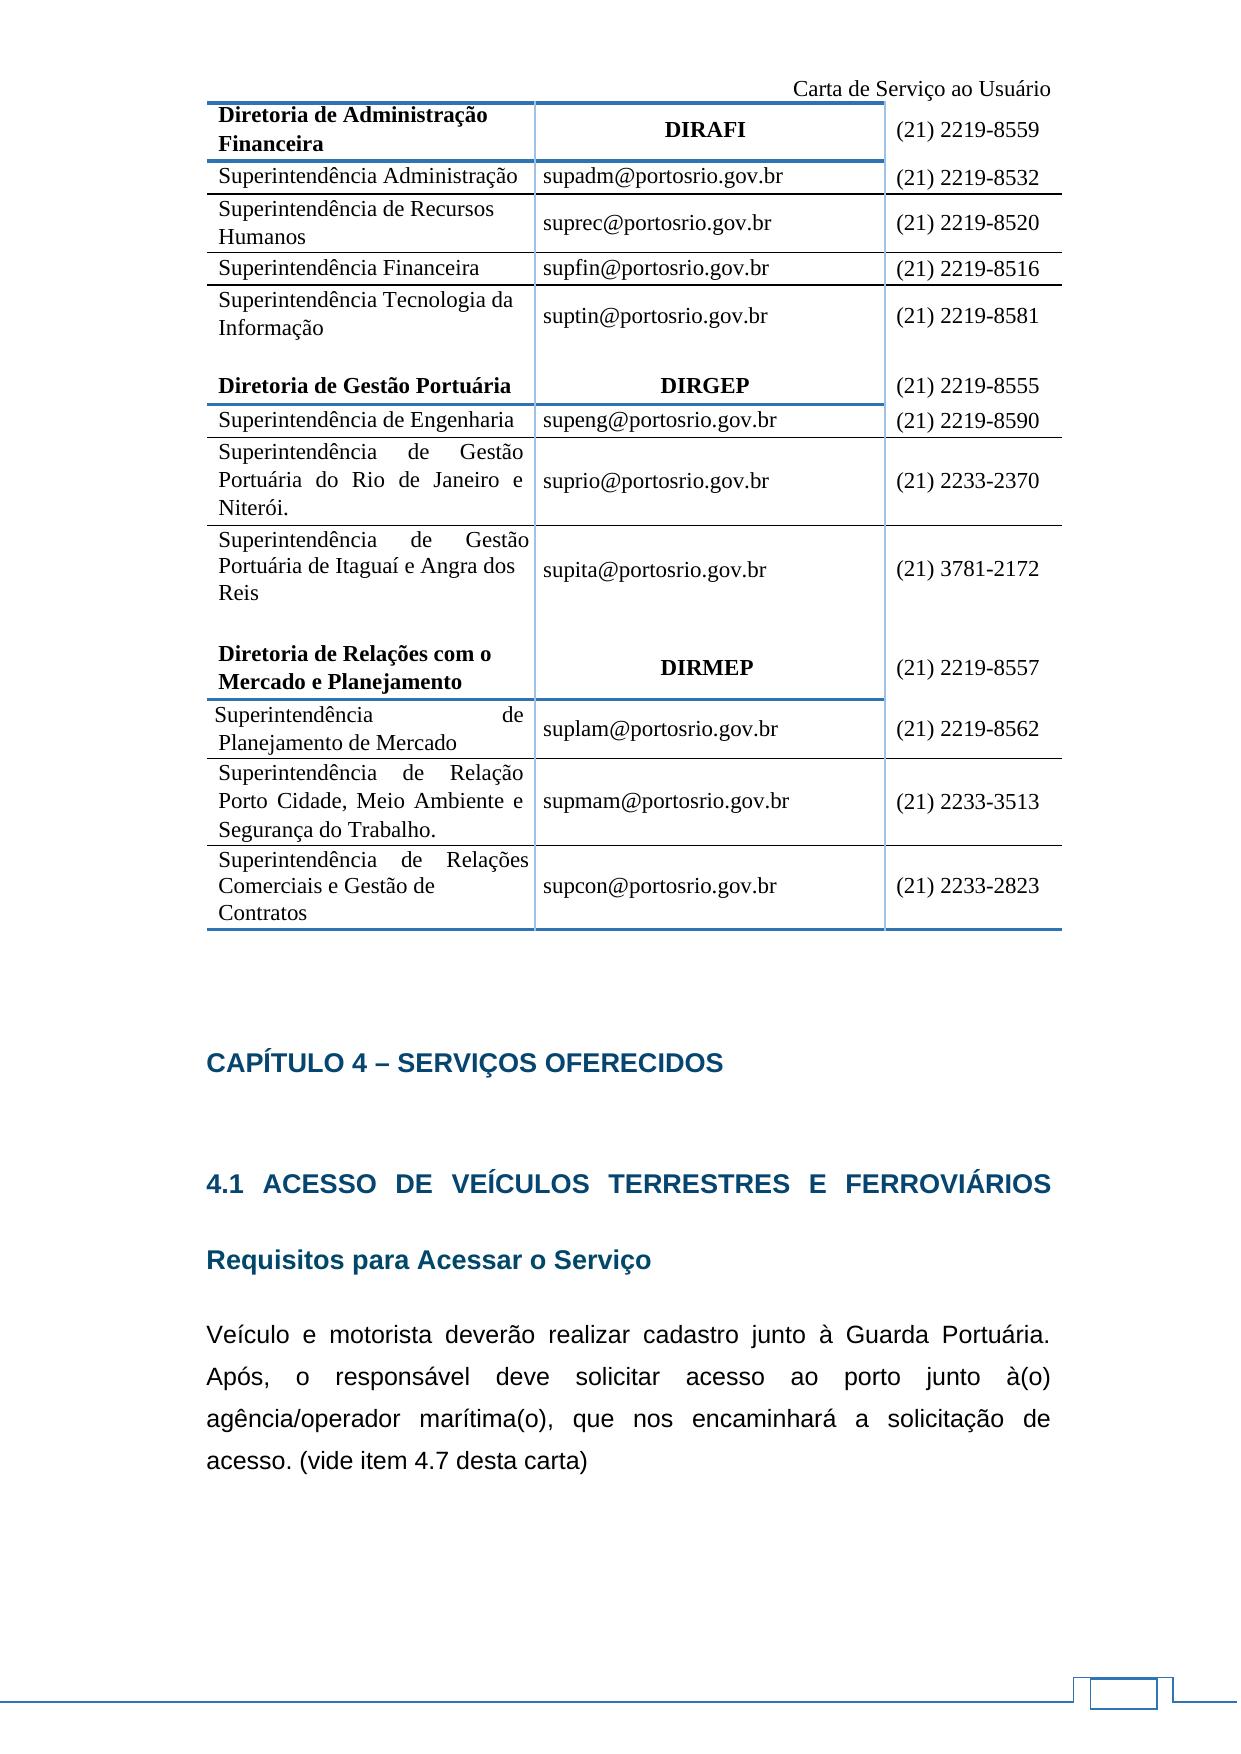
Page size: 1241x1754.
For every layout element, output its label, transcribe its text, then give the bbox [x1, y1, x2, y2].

table_cell supita@portosrio.gov.br [536, 526, 884, 639]
table_cell (21) 2219-8557 [886, 640, 1062, 697]
table_cell suprec@portosrio.gov.br [536, 195, 884, 252]
table_cell Diretoria de Administração Financeira [207, 105, 534, 159]
table_cell suptin@portosrio.gov.br [536, 286, 884, 372]
table_cell (21) 2219-8581 [886, 286, 1062, 372]
table_cell Diretoria de Relações com o Mercado e Planejamento [207, 640, 534, 697]
table_cell Diretoria de Gestão Portuária [207, 372, 534, 403]
table_cell supeng@portosrio.gov.br [536, 406, 884, 436]
table_cell supcon@portosrio.gov.br [536, 846, 884, 927]
table_cell (21) 2219-8520 [886, 195, 1062, 252]
table_cell Superintendência Tecnologia da Informação [207, 286, 534, 372]
table_cell supfin@portosrio.gov.br [536, 253, 884, 284]
table_cell (21) 2219-8590 [886, 404, 1062, 436]
table_cell suplam@portosrio.gov.br [536, 701, 884, 758]
table_cell Superintendência Financeira [207, 253, 534, 284]
table_cell (21) 2219-8532 [886, 160, 1062, 193]
table_cell Superintendência de Recursos Humanos [207, 195, 534, 252]
table_cell Superintendência de Engenharia [207, 406, 534, 436]
table_cell (21) 2233-2370 [886, 438, 1062, 525]
table_cell DIRGEP [536, 372, 884, 403]
text CAPÍTULO 4 – SERVIÇOS OFERECIDOS [206, 1047, 1053, 1079]
table_cell (21) 3781-2172 [886, 526, 1062, 639]
table_cell (21) 2233-3513 [886, 759, 1062, 844]
table_cell suprio@portosrio.gov.br [536, 438, 884, 525]
table_cell DIRAFI [536, 105, 884, 159]
table_cell (21) 2219-8559 [886, 103, 1062, 159]
table_cell (21) 2219-8516 [886, 253, 1062, 284]
table_cell DIRMEP [536, 640, 884, 697]
table_cell Superintendência de Gestão Portuária do Rio de Janeiro e Niterói. [207, 438, 534, 525]
text Veículo e motorista deverão realizar cadastro junto à Guarda Portuária. Após, o responsável deve solicitar acesso ao porto junto à(o) agência/operador marítima(o), que nos encaminhará a solicitação de acesso. (vide item 4.7 desta carta) [206, 1320, 1052, 1475]
table_cell Superintendência de Gestão Portuária de Itaguaí e Angra dos Reis [207, 526, 534, 639]
table_cell supadm@portosrio.gov.br [536, 163, 884, 193]
table_cell Superintendência de Relação Porto Cidade, Meio Ambiente e Segurança do Trabalho. [207, 759, 534, 844]
table_cell (21) 2219-8555 [886, 372, 1062, 403]
table_cell supmam@portosrio.gov.br [536, 759, 884, 844]
table_cell Superintendência de Relações Comerciais e Gestão de Contratos [207, 846, 534, 927]
table_cell (21) 2233-2823 [886, 846, 1062, 927]
table_cell Superintendência de Planejamento de Mercado [207, 701, 534, 758]
table_cell Superintendência Administração [207, 163, 534, 193]
table_cell (21) 2219-8562 [886, 699, 1062, 758]
text 4.1 ACESSO DE VEÍCULOS TERRESTRES E FERROVIÁRIOS Requisitos para Acessar o Serviço [206, 1168, 1053, 1275]
